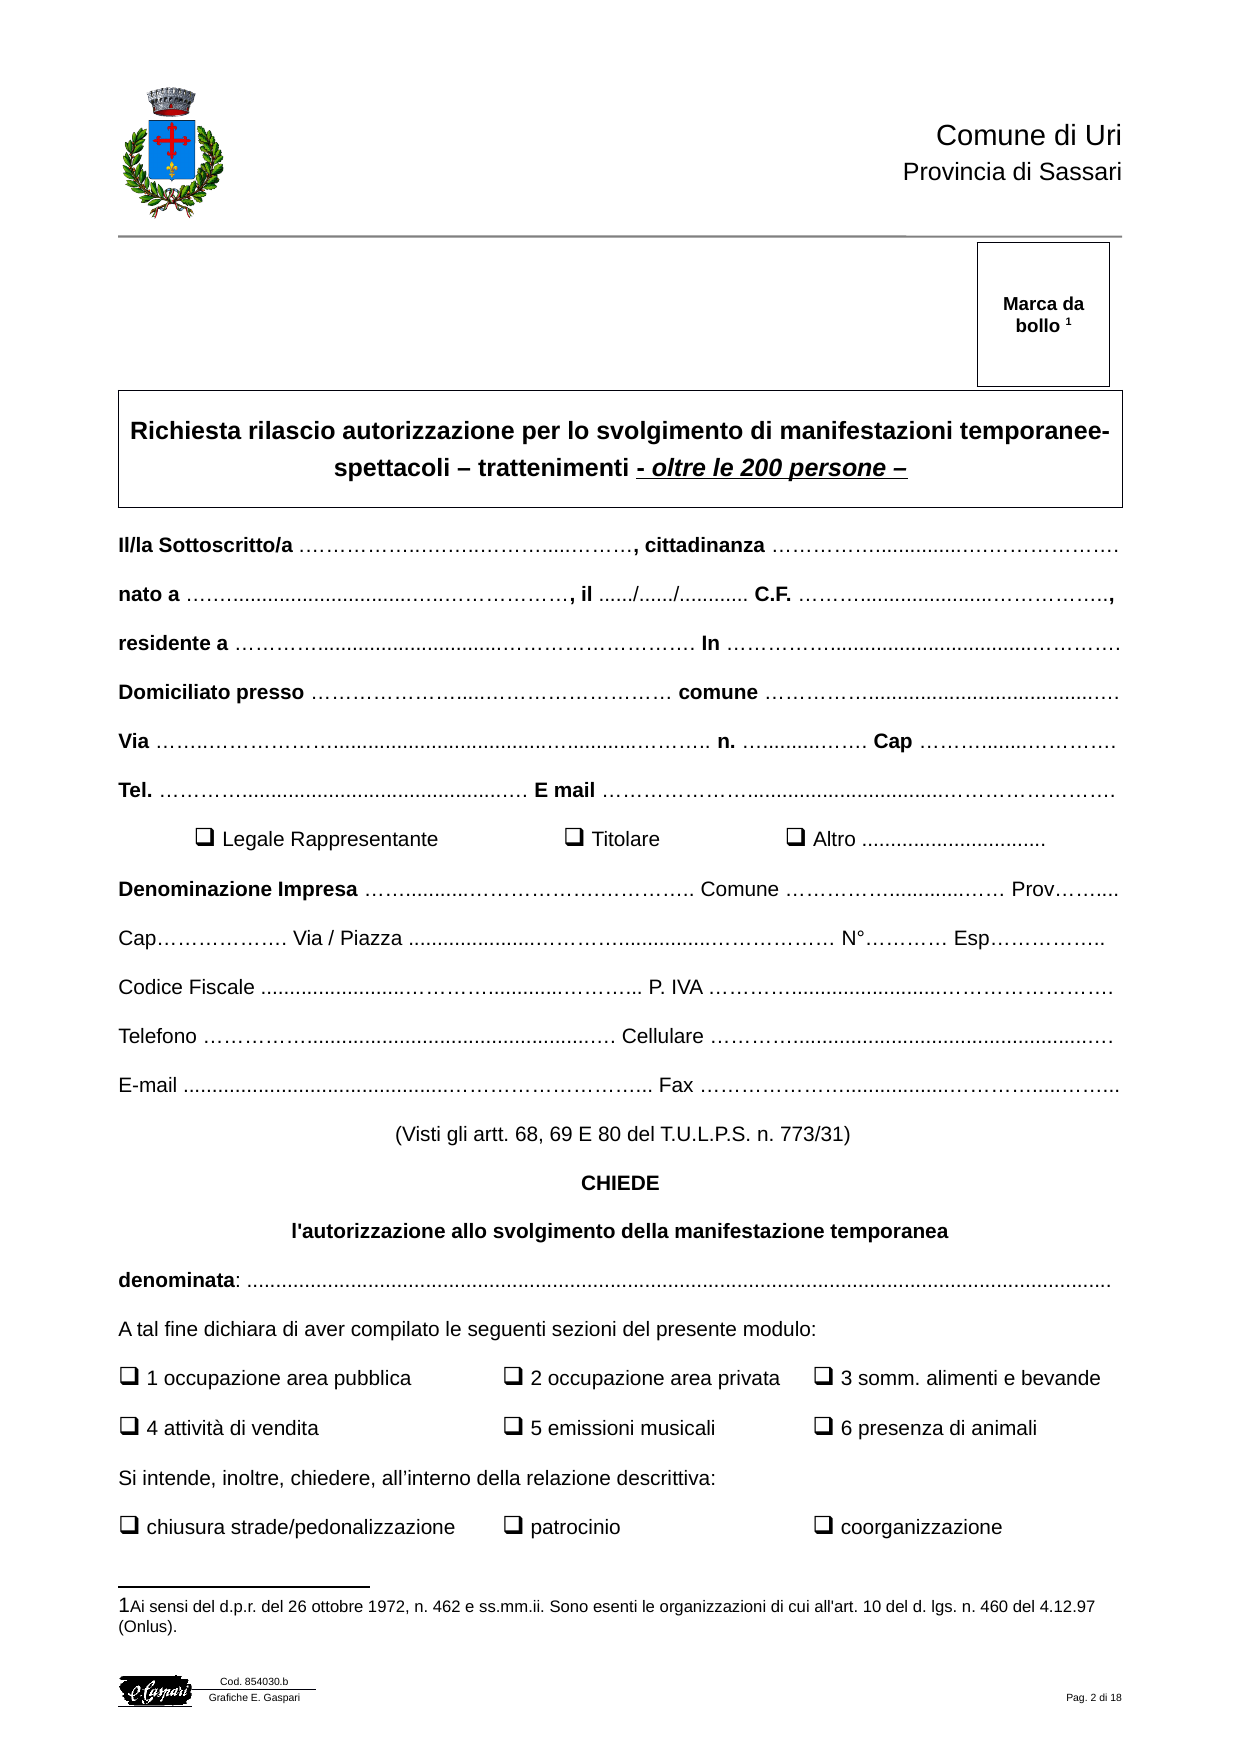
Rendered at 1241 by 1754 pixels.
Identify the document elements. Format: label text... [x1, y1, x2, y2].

text  1 occupazione area pubblica  2 occupazione area privata  3 somm. alimenti e bevande [118, 1366, 1122, 1391]
text Telefono …………….................................................…. Cellulare …………...................................................…. [118, 1023, 1122, 1047]
text residente a …………................................………………………. In ……………...................................…………. [118, 631, 1122, 655]
text denominata: ...................................................................................................................................................... [118, 1268, 1122, 1292]
text Cap………………. Via / Piazza ......................…………................……………… N°………… Esp…………….. [118, 926, 1122, 949]
text Provincia di Sassari [224, 157, 1122, 185]
text E-mail ..............................................………………………... Fax …………………..................………….....……... [118, 1072, 1122, 1096]
text Comune di Uri [224, 118, 1122, 152]
text Il/la Sottoscritto/a .……………..….…..……….....………, cittadinanza ……………...............….………………. [118, 533, 1122, 557]
table_header Richiesta rilascio autorizzazione per lo svolgimento di manifestazioni temporanee- spettacoli – trattenimenti - oltre le 200 persone – [119, 391, 1122, 507]
text (Visti gli artt. 68, 69 E 80 del T.U.L.P.S. n. 773/31) [118, 1121, 1122, 1145]
text l'autorizzazione allo svolgimento della manifestazione temporanea [118, 1219, 1122, 1243]
text Tel. ………….............................................…. E mail …………………..................................……………………. [118, 778, 1122, 802]
text Si intende, inoltre, chiedere, all’interno della relazione descrittiva: [118, 1466, 1122, 1490]
text nato a ….…...............................…..………………, il ....../....../............ C.F. ……….......................…………….., [118, 582, 1122, 606]
text  4 attività di vendita  5 emissioni musicali  6 presenza di animali [118, 1416, 1122, 1441]
table_header Marca da bollo [978, 243, 1109, 386]
text Via ……..……………….....................................…............……….. n. …..........……. Cap ………........…………. [118, 729, 1122, 753]
text Denominazione Impresa ……...........……………….………….. Comune …………….............…… Prov…….... [118, 877, 1122, 901]
picture [122, 87, 224, 219]
text A tal fine dichiara di aver compilato le seguenti sezioni del presente modulo: [118, 1317, 1122, 1341]
text  Legale Rappresentante  Titolare  Altro ................................ [118, 827, 1122, 852]
text  chiusura strade/pedonalizzazione  patrocinio  coorganizzazione [118, 1515, 1122, 1540]
text CHIEDE [118, 1170, 1122, 1194]
text Codice Fiscale .........................………….............………... P. IVA …………..........................……………………. [118, 974, 1122, 998]
picture [118, 1674, 192, 1706]
text Domiciliato presso ………………….....……………………… comune …………….......................................…. [118, 680, 1122, 704]
